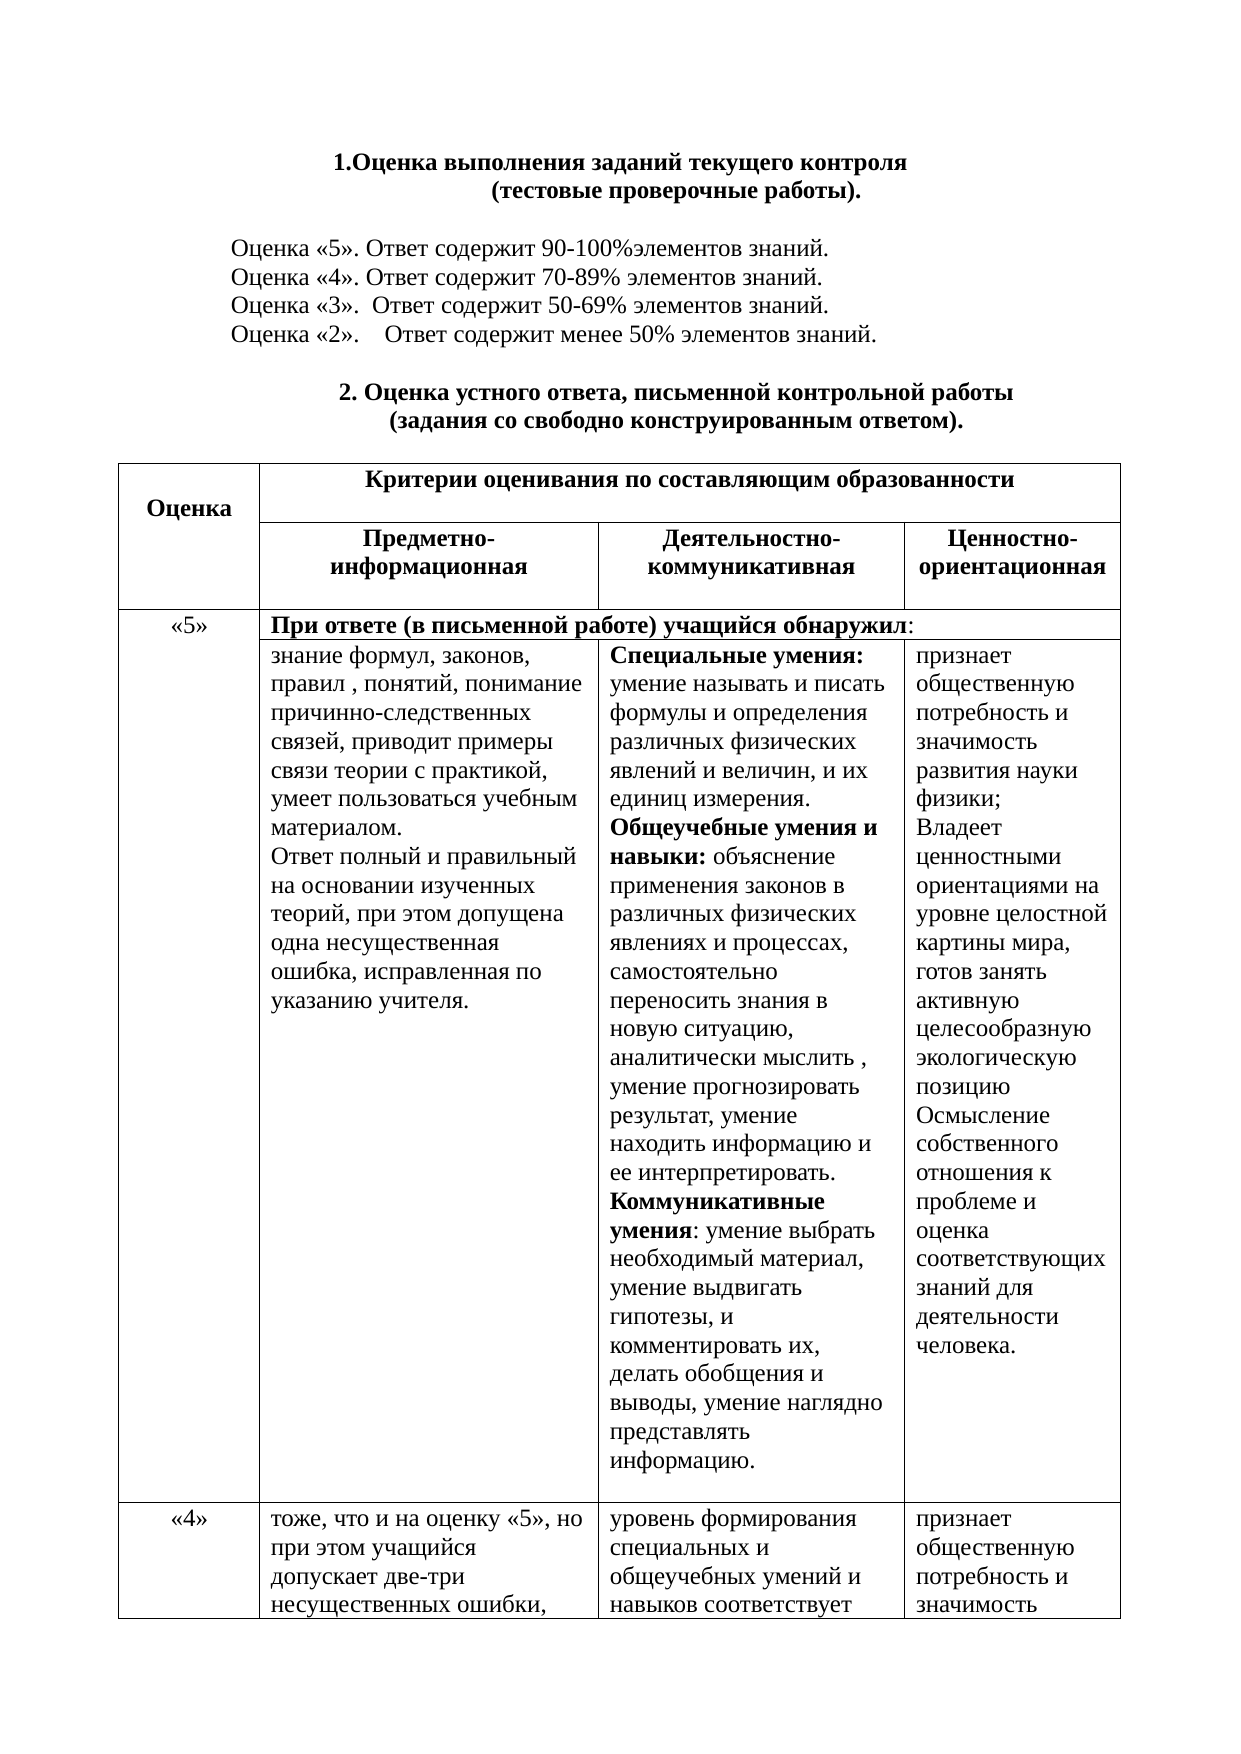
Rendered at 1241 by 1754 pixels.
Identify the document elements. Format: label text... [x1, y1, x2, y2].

table_header Критерии оценивания по составляющим образованности [260, 464, 1120, 522]
table_cell знание формул, законов, правил , понятий, понимание причинно-следственных связей, приводит примеры связи теории с практикой, умеет пользоваться учебным материалом. Ответ полный и правильный на основании изученных теорий, при этом допущена одна несущественная ошибка, исправленная по указанию учителя. [260, 640, 598, 1502]
table_cell Ценностно-ориентационная [905, 523, 1120, 609]
table_cell тоже, что и на оценку «5», но при этом учащийся допускает две-три несущественных ошибки, [260, 1503, 598, 1618]
table_cell При ответе (в письменной работе) учащийся обнаружил: [260, 610, 1120, 639]
table_cell Деятельностно-коммуникативная [599, 523, 904, 609]
text Оценка «3». Ответ содержит 50-69% элементов знаний. [231, 291, 1122, 319]
table_cell «5» [119, 610, 259, 1502]
table_header Оценка [119, 464, 259, 609]
table_cell Предметно-информационная [260, 523, 598, 609]
text (задания со свободно конструированным ответом). [231, 406, 1122, 434]
table_cell «4» [119, 1503, 259, 1618]
text Оценка «2». Ответ содержит менее 50% элементов знаний. [231, 319, 1122, 348]
table_cell признает общественную потребность и значимость [905, 1503, 1120, 1618]
list Оценка выполнения заданий текущего контроля [118, 147, 1122, 176]
table_cell признает общественную потребность и значимость развития науки физики; Владеет ценностными ориентациями на уровне целостной картины мира, готов занять активную целесообразную экологическую позицию Осмысление собственного отношения к проблеме и оценка соответствующих знаний для деятельности человека. [905, 640, 1120, 1502]
text Оценка «4». Ответ содержит 70-89% элементов знаний. [231, 262, 1122, 291]
text (тестовые проверочные работы). [231, 176, 1122, 204]
text 2. Оценка устного ответа, письменной контрольной работы [231, 377, 1122, 406]
table_cell уровень формирования специальных и общеучебных умений и навыков соответствует [599, 1503, 904, 1618]
table_cell Специальные умения: умение называть и писать формулы и определения различных физических явлений и величин, и их единиц измерения. Общеучебные умения и навыки: объяснение применения законов в различных физических явлениях и процессах, самостоятельно переносить знания в новую ситуацию, аналитически мыслить , умение прогнозировать результат, умение находить информацию и ее интерпретировать. Коммуникативные умения: умение выбрать необходимый материал, умение выдвигать гипотезы, и комментировать их, делать обобщения и выводы, умение наглядно представлять информацию. [599, 640, 904, 1502]
text Оценка «5». Ответ содержит 90-100%элементов знаний. [231, 233, 1122, 262]
